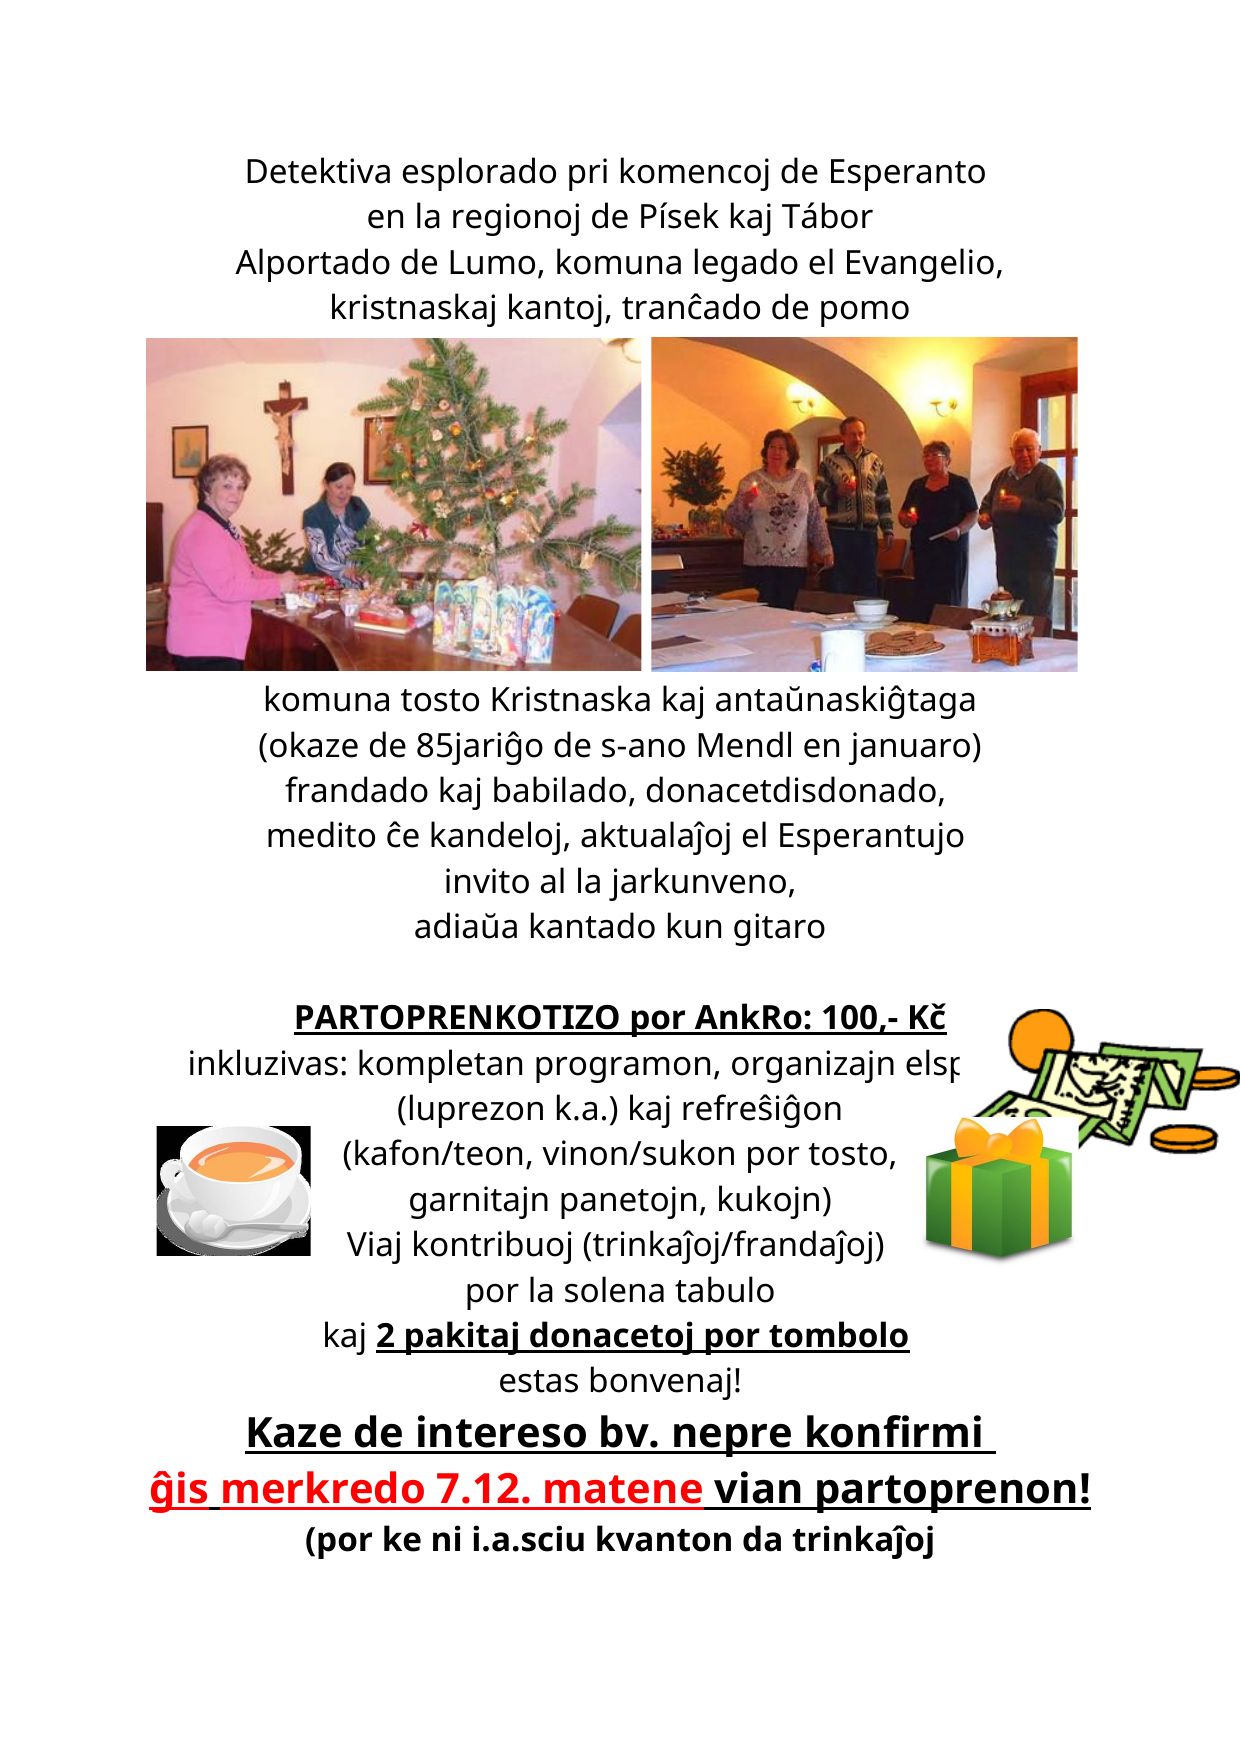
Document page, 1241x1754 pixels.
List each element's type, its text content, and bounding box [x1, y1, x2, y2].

text komuna tosto Kristnaska kaj antaŭnaskiĝtaga [148, 676, 1093, 721]
text frandado kaj babilado, donacetdisdonado, [148, 767, 1093, 812]
text adiaŭa kantado kun gitaro [148, 903, 1093, 948]
text garnitajn panetojn, kukojn) [311, 1176, 919, 1221]
text PARTOPRENKOTIZO por AnkRo: 100,- Kč inkluzivas: kompletan programon, organizajn elspezojn (luprezon k.a.) kaj refreŝiĝon [148, 994, 1093, 1130]
text invito al la jarkunveno, [148, 858, 1093, 903]
text (kafon/teon, vinon/sukon por tosto, [311, 1130, 919, 1176]
text estas bonvenaj! [148, 1357, 1093, 1403]
text (por ke ni i.a.sciu kvanton da trinkaĵoj [148, 1516, 1093, 1562]
text en la regionoj de Písek kaj Tábor [148, 193, 1093, 238]
text Kaze de intereso bv. nepre konfirmi [148, 1403, 1093, 1459]
text Viaj kontribuoj (trinkaĵoj/frandaĵoj) [148, 1221, 919, 1266]
text kaj 2 pakitaj donacetoj por tombolo [148, 1312, 1093, 1357]
text Alportado de Lumo, komuna legado el Evangelio, [148, 238, 1093, 284]
text kristnaskaj kantoj, tranĉado de pomo [148, 284, 1093, 329]
text [1079, 1176, 1093, 1221]
text medito ĉe kandeloj, aktualaĵoj el Esperantujo [148, 812, 1093, 858]
text ĝis merkredo 7.12. matene vian partoprenon! [148, 1459, 1093, 1516]
text (okaze de 85jariĝo de s-ano Mendl en januaro) [148, 721, 1093, 767]
text por la solena tabulo [148, 1266, 1093, 1312]
text Detektiva esplorado pri komencoj de Esperanto [148, 148, 1093, 193]
